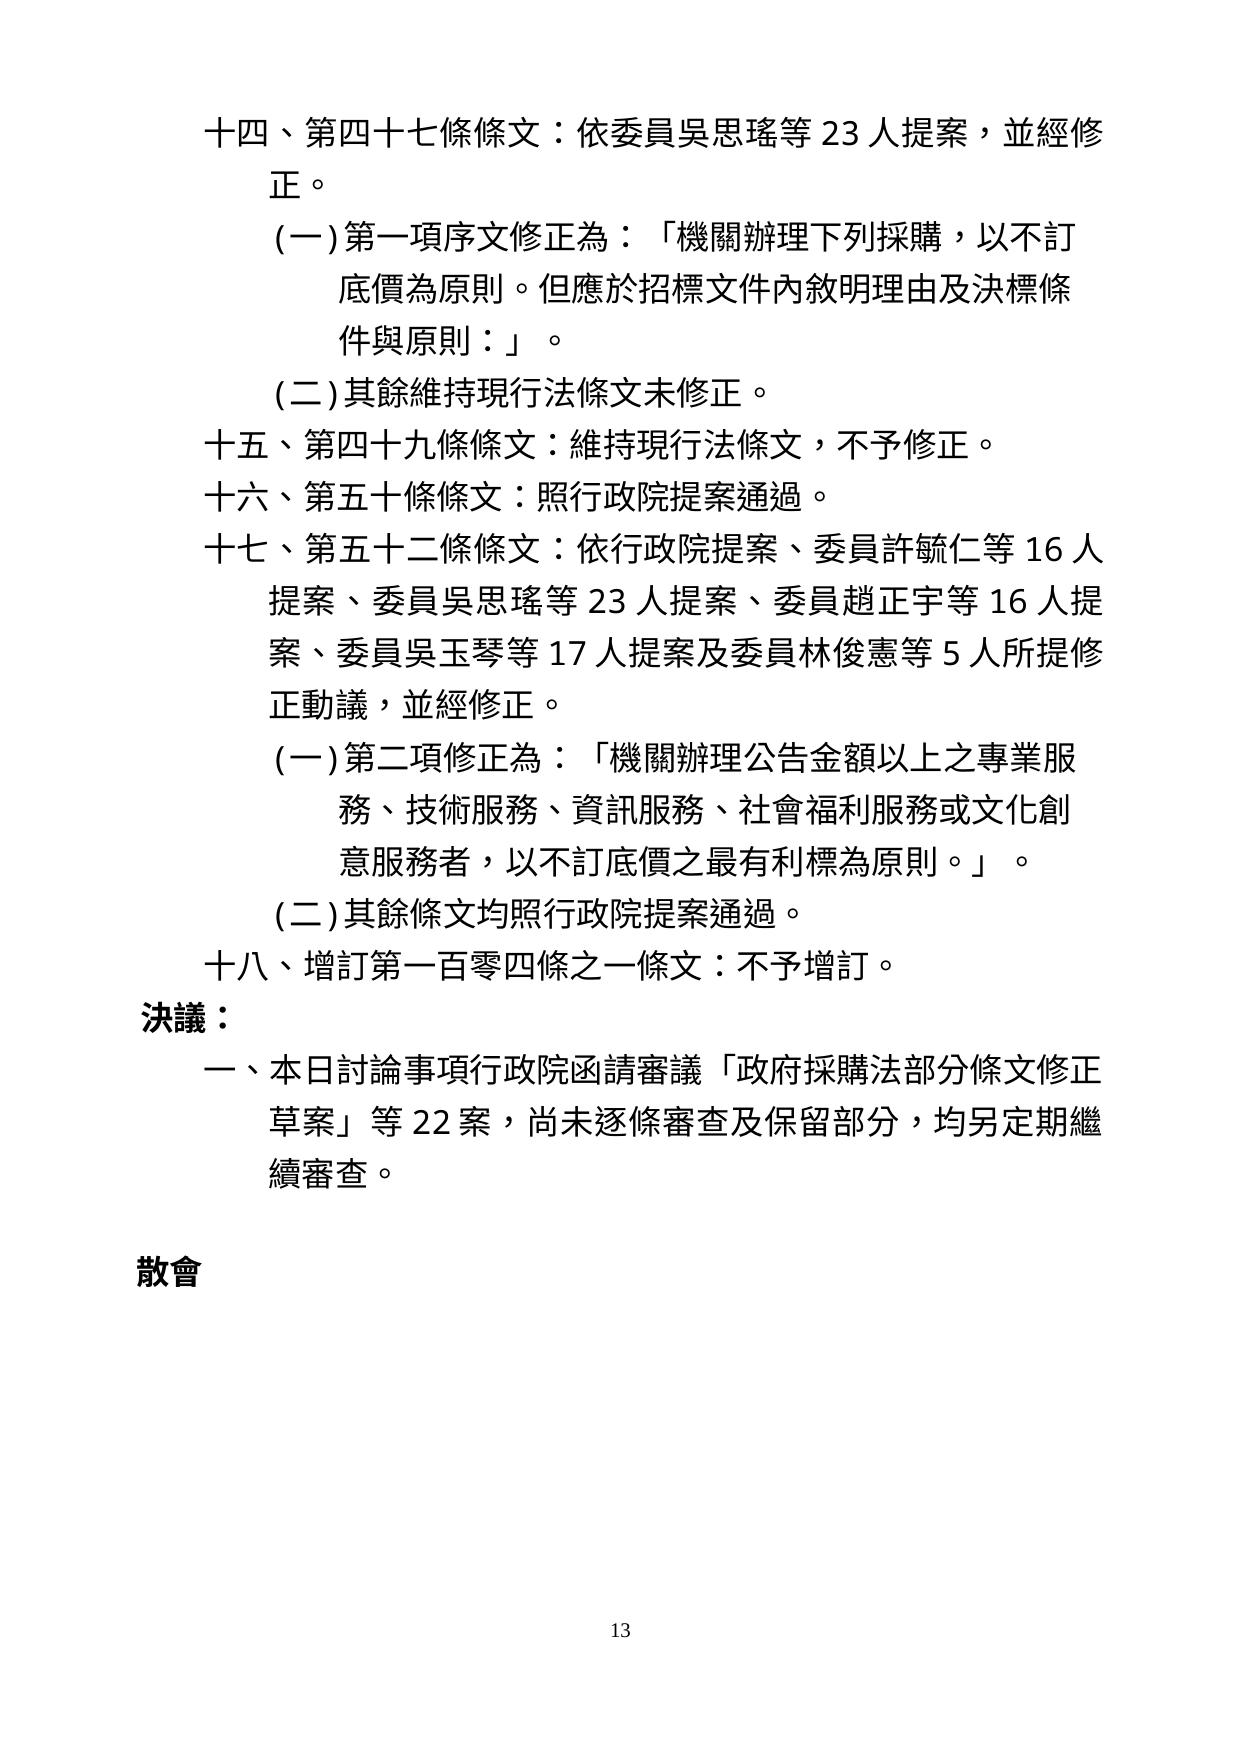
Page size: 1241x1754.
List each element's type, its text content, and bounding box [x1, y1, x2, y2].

text 十五、第四十九條條文：維持現行法條文，不予修正。 [203, 416, 1104, 468]
text 十八、增訂第一百零四條之一條文：不予增訂。 [203, 937, 1104, 989]
text (二)其餘維持現行法條文未修正。 [269, 364, 1104, 416]
text 散會 [136, 1228, 1104, 1291]
text 決議： [140, 989, 1104, 1041]
text (一)第一項序文修正為：「機關辦理下列採購，以不訂底價為原則。但應於招標文件內敘明理由及決標條件與原則：」。 [269, 207, 1104, 364]
text (一)第二項修正為：「機關辦理公告金額以上之專業服務、技術服務、資訊服務、社會福利服務或文化創意服務者，以不訂底價之最有利標為原則。」。 [269, 728, 1104, 884]
text 十六、第五十條條文：照行政院提案通過。 [203, 468, 1104, 520]
text 一、本日討論事項行政院函請審議「政府採購法部分條文修正草案」等22案，尚未逐條審查及保留部分，均另定期繼續審查。 [203, 1041, 1104, 1197]
text 十四、第四十七條條文：依委員吳思瑤等23人提案，並經修正。 [203, 103, 1104, 207]
text (二)其餘條文均照行政院提案通過。 [269, 884, 1104, 937]
text 十七、第五十二條條文：依行政院提案、委員許毓仁等16人提案、委員吳思瑤等23人提案、委員趙正宇等16人提案、委員吳玉琴等17人提案及委員林俊憲等5人所提修正動議，並經修正。 [203, 520, 1104, 728]
